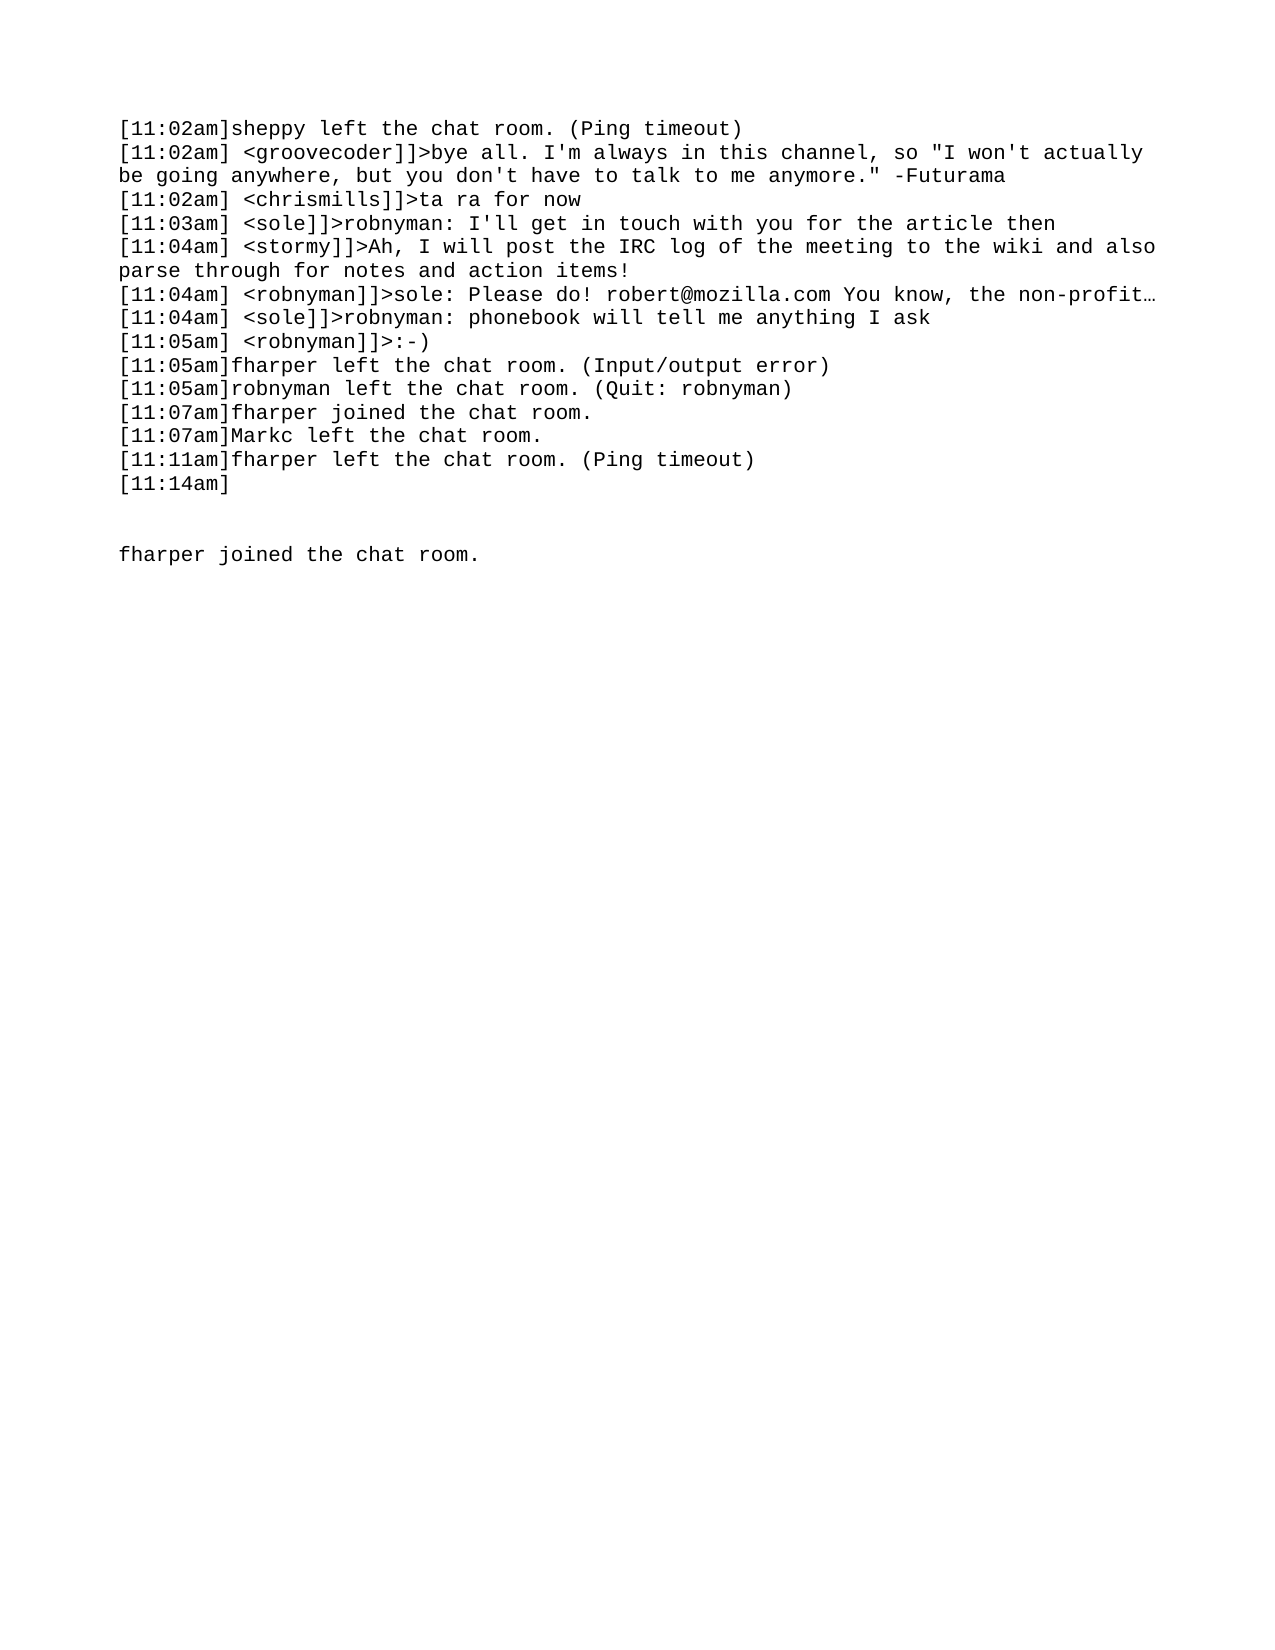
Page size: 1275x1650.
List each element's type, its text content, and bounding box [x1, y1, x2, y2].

text [11:07am]fharper joined the chat room. [118, 402, 1157, 426]
text fharper joined the chat room. [118, 544, 1157, 567]
text [11:04am] <robnyman]]>sole: Please do! robert@mozilla.com You know, the non-profit… [118, 284, 1157, 307]
text [11:02am] <groovecoder]]>bye all. I'm always in this channel, so "I won't actually be going anywhere, but you don't have to talk to me anymore." -Futurama [118, 142, 1157, 189]
text [11:05am] <robnyman]]>:-) [118, 331, 1157, 354]
text [11:04am] <stormy]]>Ah, I will post the IRC log of the meeting to the wiki and also parse through for notes and action items! [118, 236, 1157, 284]
text [11:04am] <sole]]>robnyman: phonebook will tell me anything I ask [118, 307, 1157, 331]
text [11:14am] [118, 473, 1157, 496]
text [11:02am] <chrismills]]>ta ra for now [118, 189, 1157, 213]
text [11:02am]sheppy left the chat room. (Ping timeout) [118, 118, 1157, 142]
text [11:03am] <sole]]>robnyman: I'll get in touch with you for the article then [118, 213, 1157, 236]
text [11:11am]fharper left the chat room. (Ping timeout) [118, 449, 1157, 473]
text [11:05am]robnyman left the chat room. (Quit: robnyman) [118, 378, 1157, 402]
text [11:07am]Markc left the chat room. [118, 426, 1157, 449]
text [11:05am]fharper left the chat room. (Input/output error) [118, 354, 1157, 378]
